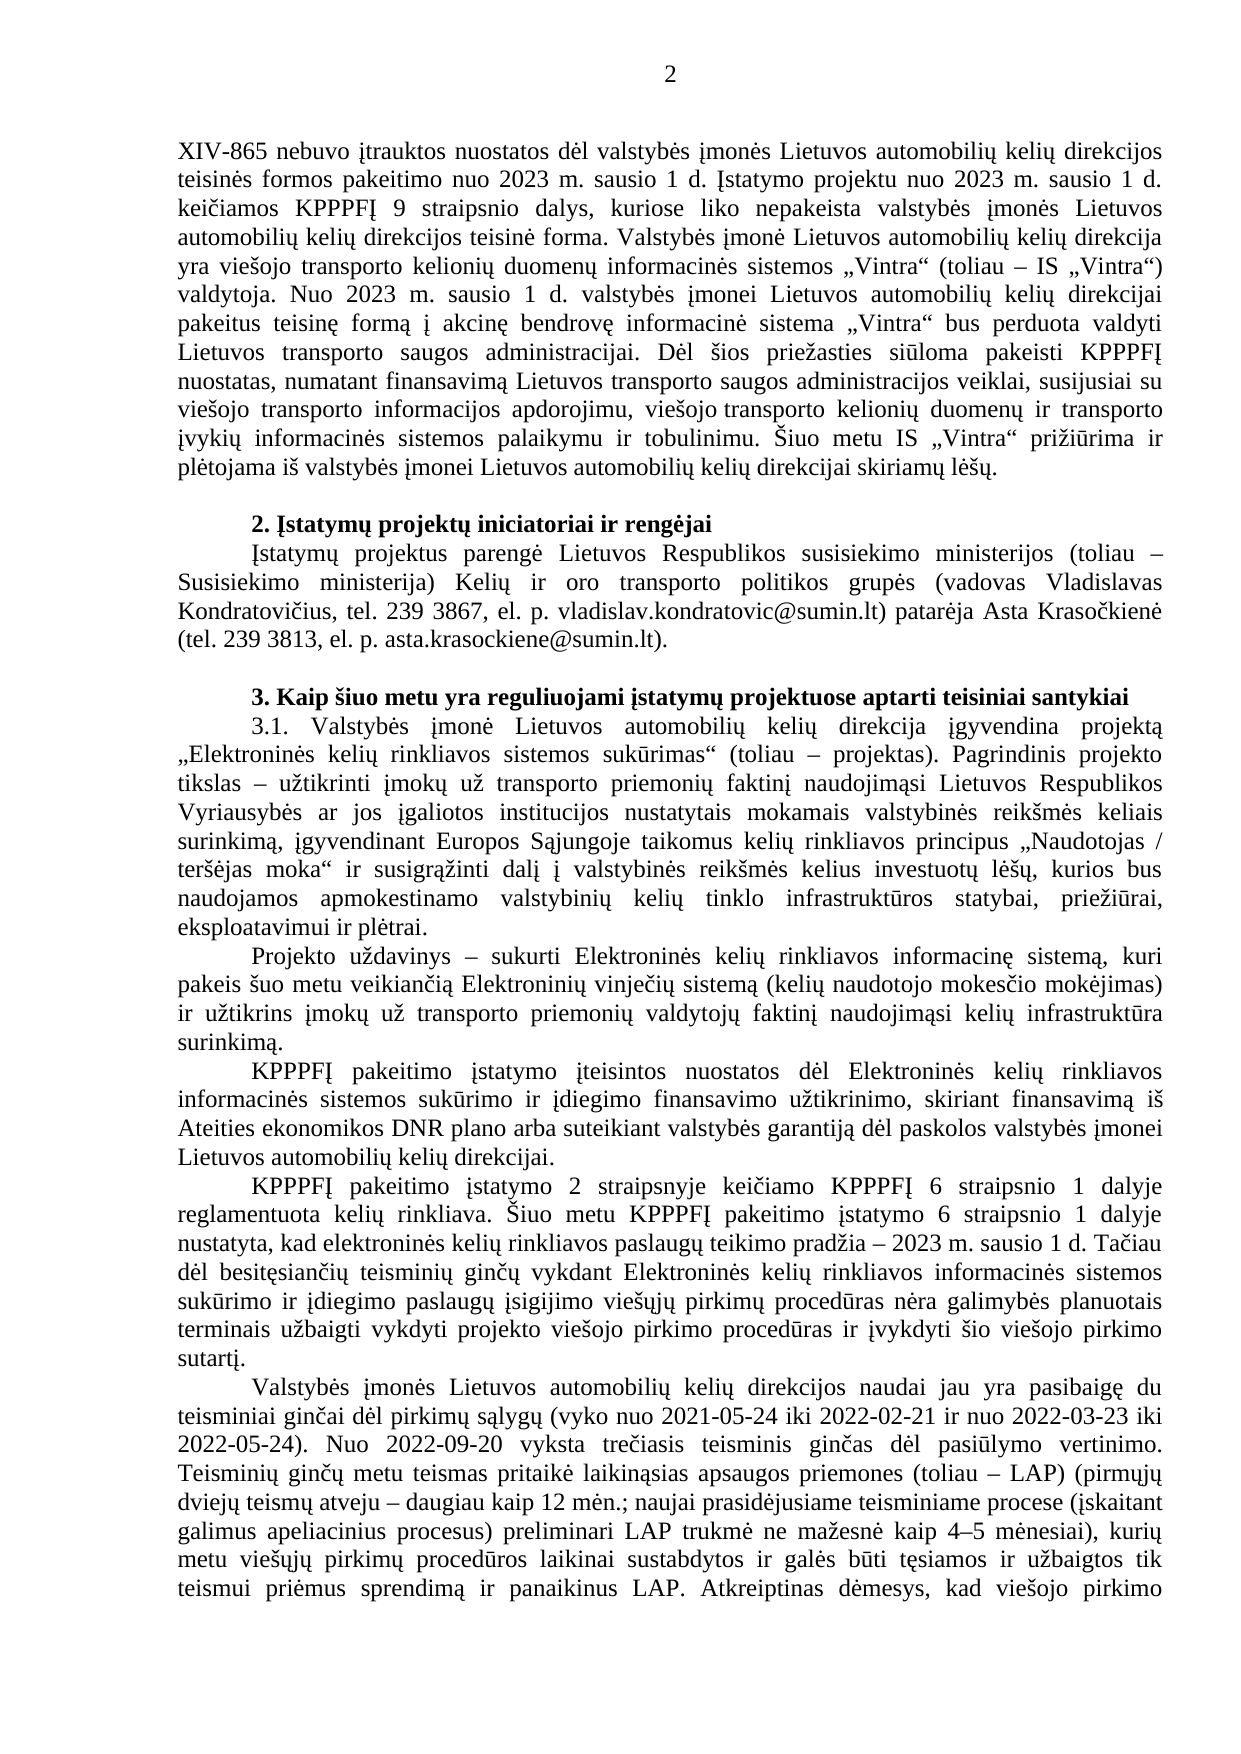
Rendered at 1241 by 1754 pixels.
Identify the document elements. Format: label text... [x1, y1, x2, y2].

text 3.1. Valstybės įmonė Lietuvos automobilių kelių direkcija įgyvendina projektą „Elektroninės kelių rinkliavos sistemos sukūrimas“ (toliau – projektas). Pagrindinis projekto tikslas – užtikrinti įmokų už transporto priemonių faktinį naudojimąsi Lietuvos Respublikos Vyriausybės ar jos įgaliotos institucijos nustatytais mokamais valstybinės reikšmės keliais surinkimą, įgyvendinant Europos Sąjungoje taikomus kelių rinkliavos principus „Naudotojas / teršėjas moka“ ir susigrąžinti dalį į valstybinės reikšmės kelius investuotų lėšų, kurios bus naudojamos apmokestinamo valstybinių kelių tinklo infrastruktūros statybai, priežiūrai, eksploatavimui ir plėtrai. [177, 711, 1163, 941]
text 2. Įstatymų projektų iniciatoriai ir rengėjai [177, 509, 1163, 538]
text 3. Kaip šiuo metu yra reguliuojami įstatymų projektuose aptarti teisiniai santykiai [177, 682, 1163, 711]
text Valstybės įmonės Lietuvos automobilių kelių direkcijos naudai jau yra pasibaigę du teisminiai ginčai dėl pirkimų sąlygų (vyko nuo 2021-05-24 iki 2022-02-21 ir nuo 2022-03-23 iki 2022-05-24). Nuo 2022-09-20 vyksta trečiasis teisminis ginčas dėl pasiūlymo vertinimo. Teisminių ginčų metu teismas pritaikė laikinąsias apsaugos priemones (toliau – LAP) (pirmųjų dviejų teismų atveju – daugiau kaip 12 mėn.; naujai prasidėjusiame teisminiame procese (įskaitant galimus apeliacinius procesus) preliminari LAP trukmė ne mažesnė kaip 4–5 mėnesiai), kurių metu viešųjų pirkimų procedūros laikinai sustabdytos ir galės būti tęsiamos ir užbaigtos tik teismui priėmus sprendimą ir panaikinus LAP. Atkreiptinas dėmesys, kad viešojo pirkimo [177, 1372, 1163, 1602]
text KPPPFĮ pakeitimo įstatymo įteisintos nuostatos dėl Elektroninės kelių rinkliavos informacinės sistemos sukūrimo ir įdiegimo finansavimo užtikrinimo, skiriant finansavimą iš Ateities ekonomikos DNR plano arba suteikiant valstybės garantiją dėl paskolos valstybės įmonei Lietuvos automobilių kelių direkcijai. [177, 1056, 1163, 1171]
text Projekto uždavinys – sukurti Elektroninės kelių rinkliavos informacinę sistemą, kuri pakeis šuo metu veikiančią Elektroninių vinječių sistemą (kelių naudotojo mokesčio mokėjimas) ir užtikrins įmokų už transporto priemonių valdytojų faktinį naudojimąsi kelių infrastruktūra surinkimą. [177, 941, 1163, 1056]
text KPPPFĮ pakeitimo įstatymo 2 straipsnyje keičiamo KPPPFĮ 6 straipsnio 1 dalyje reglamentuota kelių rinkliava. Šiuo metu KPPPFĮ pakeitimo įstatymo 6 straipsnio 1 dalyje nustatyta, kad elektroninės kelių rinkliavos paslaugų teikimo pradžia – 2023 m. sausio 1 d. Tačiau dėl besitęsiančių teisminių ginčų vykdant Elektroninės kelių rinkliavos informacinės sistemos sukūrimo ir įdiegimo paslaugų įsigijimo viešųjų pirkimų procedūras nėra galimybės planuotais terminais užbaigti vykdyti projekto viešojo pirkimo procedūras ir įvykdyti šio viešojo pirkimo sutartį. [177, 1171, 1163, 1372]
text XIV-865 nebuvo įtrauktos nuostatos dėl valstybės įmonės Lietuvos automobilių kelių direkcijos teisinės formos pakeitimo nuo 2023 m. sausio 1 d. Įstatymo projektu nuo 2023 m. sausio 1 d. keičiamos KPPPFĮ 9 straipsnio dalys, kuriose liko nepakeista valstybės įmonės Lietuvos automobilių kelių direkcijos teisinė forma. Valstybės įmonė Lietuvos automobilių kelių direkcija yra viešojo transporto kelionių duomenų informacinės sistemos „Vintra“ (toliau – IS „Vintra“) valdytoja. Nuo 2023 m. sausio 1 d. valstybės įmonei Lietuvos automobilių kelių direkcijai pakeitus teisinę formą į akcinę bendrovę informacinė sistema „Vintra“ bus perduota valdyti Lietuvos transporto saugos administracijai. Dėl šios priežasties siūloma pakeisti KPPPFĮ nuostatas, numatant finansavimą Lietuvos transporto saugos administracijos veiklai, susijusiai su viešojo transporto informacijos apdorojimu, viešojo transporto kelionių duomenų ir transporto įvykių informacinės sistemos palaikymu ir tobulinimu. Šiuo metu IS „Vintra“ prižiūrima ir plėtojama iš valstybės įmonei Lietuvos automobilių kelių direkcijai skiriamų lėšų. [177, 136, 1163, 481]
text Įstatymų projektus parengė Lietuvos Respublikos susisiekimo ministerijos (toliau – Susisiekimo ministerija) Kelių ir oro transporto politikos grupės (vadovas Vladislavas Kondratovičius, tel. 239 3867, el. p. vladislav.kondratovic@sumin.lt) patarėja Asta Krasočkienė (tel. 239 3813, el. p. asta.krasockiene@sumin.lt). [177, 538, 1163, 653]
